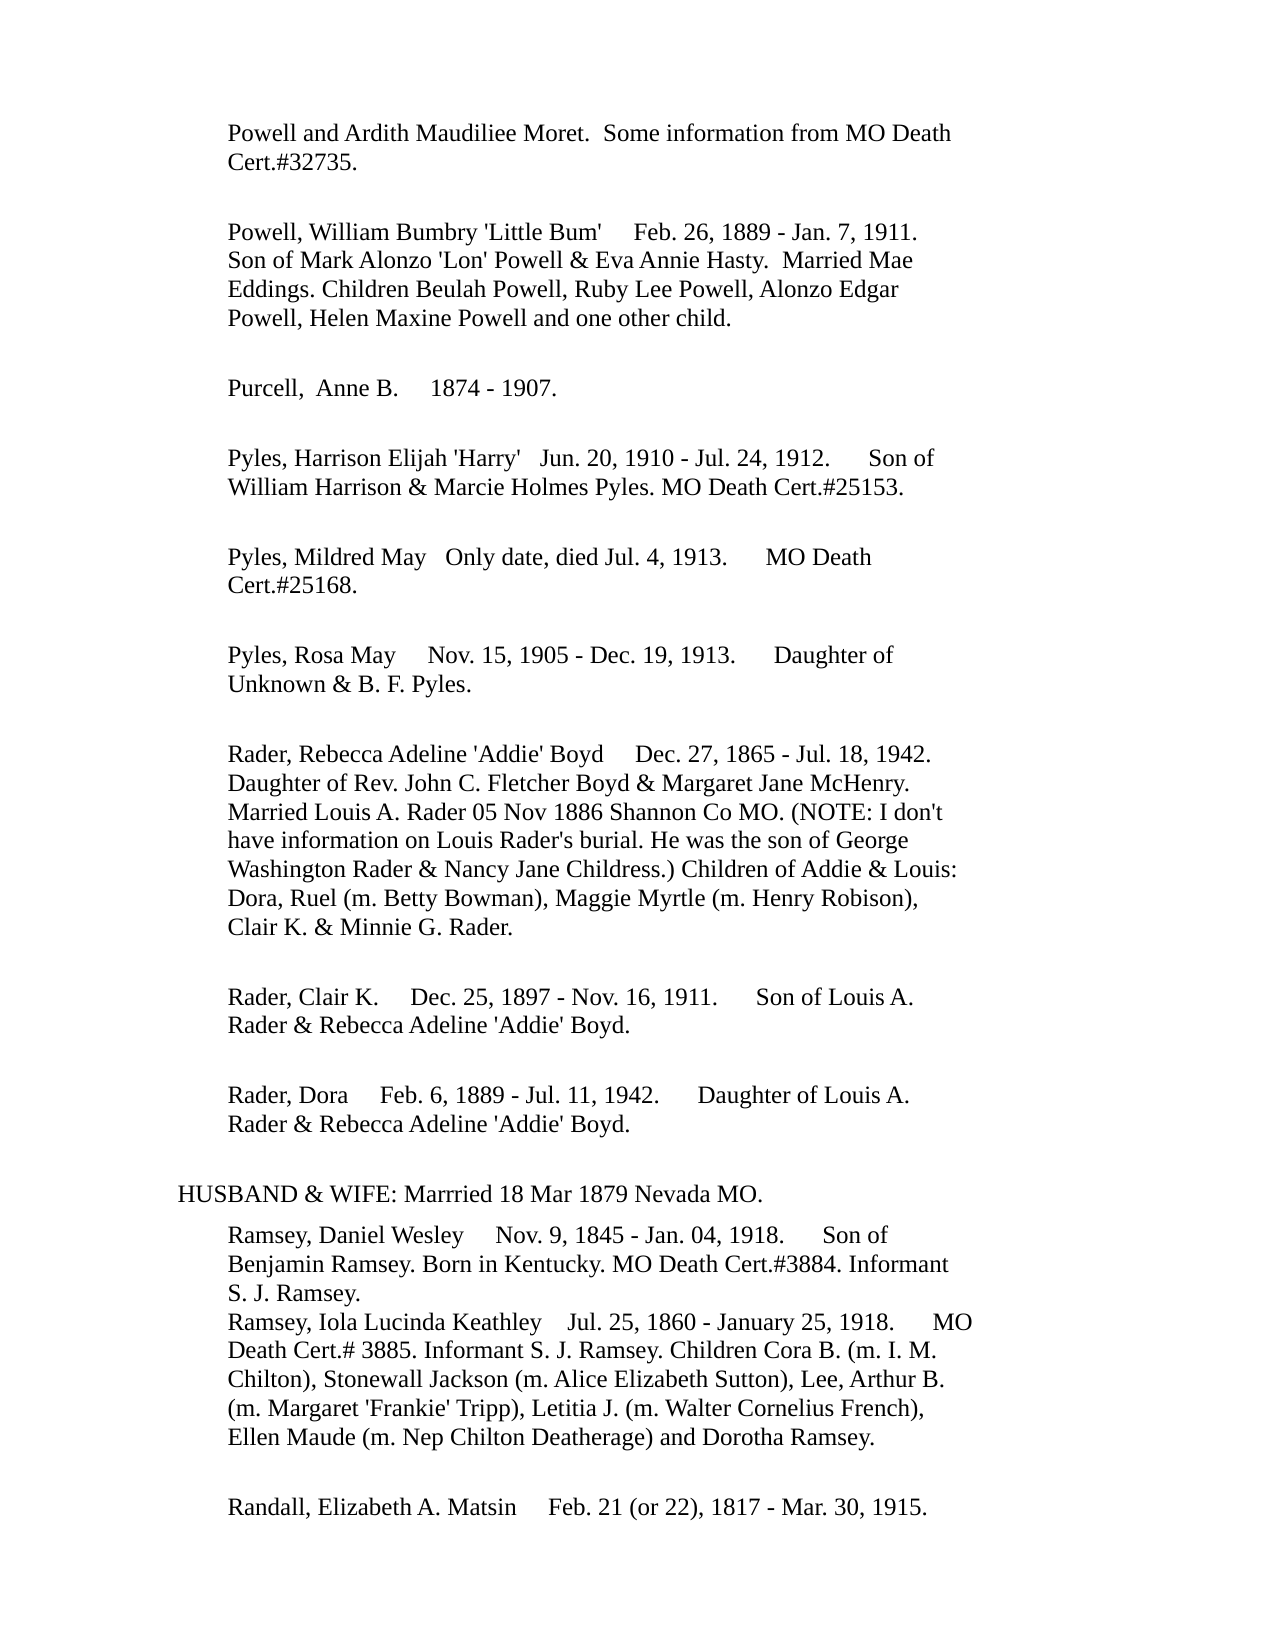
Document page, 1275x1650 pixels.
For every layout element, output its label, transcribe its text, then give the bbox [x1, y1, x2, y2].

text Pyles, Rosa May Nov. 15, 1905 - Dec. 19, 1913. Daughter of Unknown & B. F. Pyles. [227, 641, 973, 698]
text Purcell, Anne B. 1874 - 1907. [227, 373, 973, 402]
text Powell, William Bumbry 'Little Bum' Feb. 26, 1889 - Jan. 7, 1911. Son of Mark Alonzo 'Lon' Powell & Eva Annie Hasty. Married Mae Eddings. Children Beulah Powell, Ruby Lee Powell, Alonzo Edgar Powell, Helen Maxine Powell and one other child. [227, 217, 973, 332]
text Ramsey, Daniel Wesley Nov. 9, 1845 - Jan. 04, 1918. Son of Benjamin Ramsey. Born in Kentucky. MO Death Cert.#3884. Informant S. J. Ramsey. [227, 1221, 973, 1307]
text Powell and Ardith Maudiliee Moret. Some information from MO Death Cert.#32735. [227, 118, 973, 176]
text Ramsey, Iola Lucinda Keathley Jul. 25, 1860 - January 25, 1918. MO Death Cert.# 3885. Informant S. J. Ramsey. Children Cora B. (m. I. M. Chilton), Stonewall Jackson (m. Alice Elizabeth Sutton), Lee, Arthur B. (m. Margaret 'Frankie' Tripp), Letitia J. (m. Walter Cornelius French), Ellen Maude (m. Nep Chilton Deatherage) and Dorotha Ramsey. [227, 1307, 973, 1451]
text Pyles, Harrison Elijah 'Harry' Jun. 20, 1910 - Jul. 24, 1912. Son of William Harrison & Marcie Holmes Pyles. MO Death Cert.#25153. [227, 443, 973, 501]
text HUSBAND & WIFE: Marrried 18 Mar 1879 Nevada MO. [177, 1179, 1098, 1208]
text Rader, Clair K. Dec. 25, 1897 - Nov. 16, 1911. Son of Louis A. Rader & Rebecca Adeline 'Addie' Boyd. [227, 982, 973, 1039]
text Rader, Dora Feb. 6, 1889 - Jul. 11, 1942. Daughter of Louis A. Rader & Rebecca Adeline 'Addie' Boyd. [227, 1081, 973, 1138]
text Pyles, Mildred May Only date, died Jul. 4, 1913. MO Death Cert.#25168. [227, 542, 973, 599]
text Rader, Rebecca Adeline 'Addie' Boyd Dec. 27, 1865 - Jul. 18, 1942. Daughter of Rev. John C. Fletcher Boyd & Margaret Jane McHenry. Married Louis A. Rader 05 Nov 1886 Shannon Co MO. (NOTE: I don't have information on Louis Rader's burial. He was the son of George Washington Rader & Nancy Jane Childress.) Children of Addie & Louis: Dora, Ruel (m. Betty Bowman), Maggie Myrtle (m. Henry Robison), Clair K. & Minnie G. Rader. [227, 739, 973, 941]
text Randall, Elizabeth A. Matsin Feb. 21 (or 22), 1817 - Mar. 30, 1915. [227, 1492, 973, 1521]
